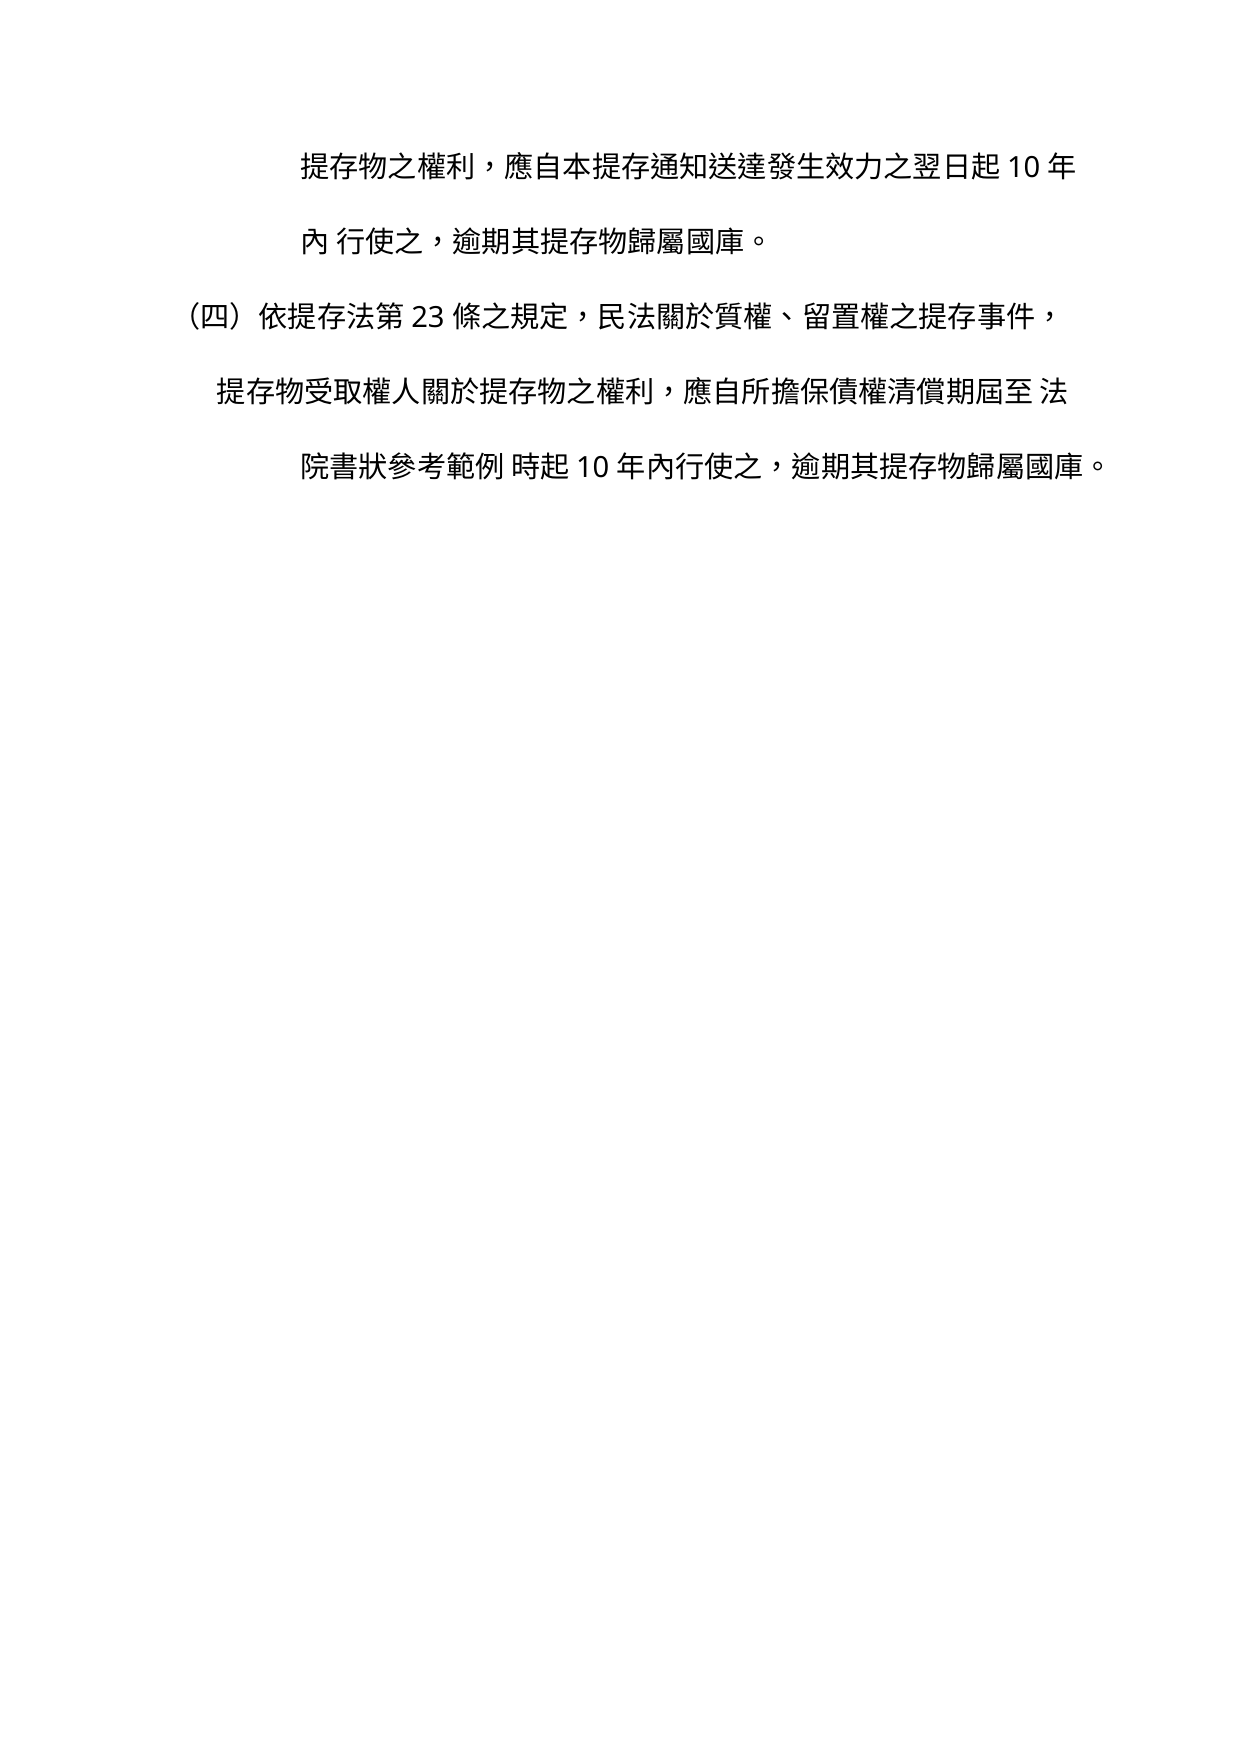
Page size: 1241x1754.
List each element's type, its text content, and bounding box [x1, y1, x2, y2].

text 提存物受取權人關於提存物之權利，應自所擔保債權清償期屆至 法院書狀參考範例 時起 10 年內行使之，逾期其提存物歸屬國庫。 [126, 352, 1090, 577]
text 提存物之權利，應自本提存通知送達發生效力之翌日起 10 年內 行使之，逾期其提存物歸屬國庫。 [126, 127, 1090, 277]
text （四）依提存法第 23 條之規定，民法關於質權、留置權之提存事件， [126, 277, 1090, 352]
